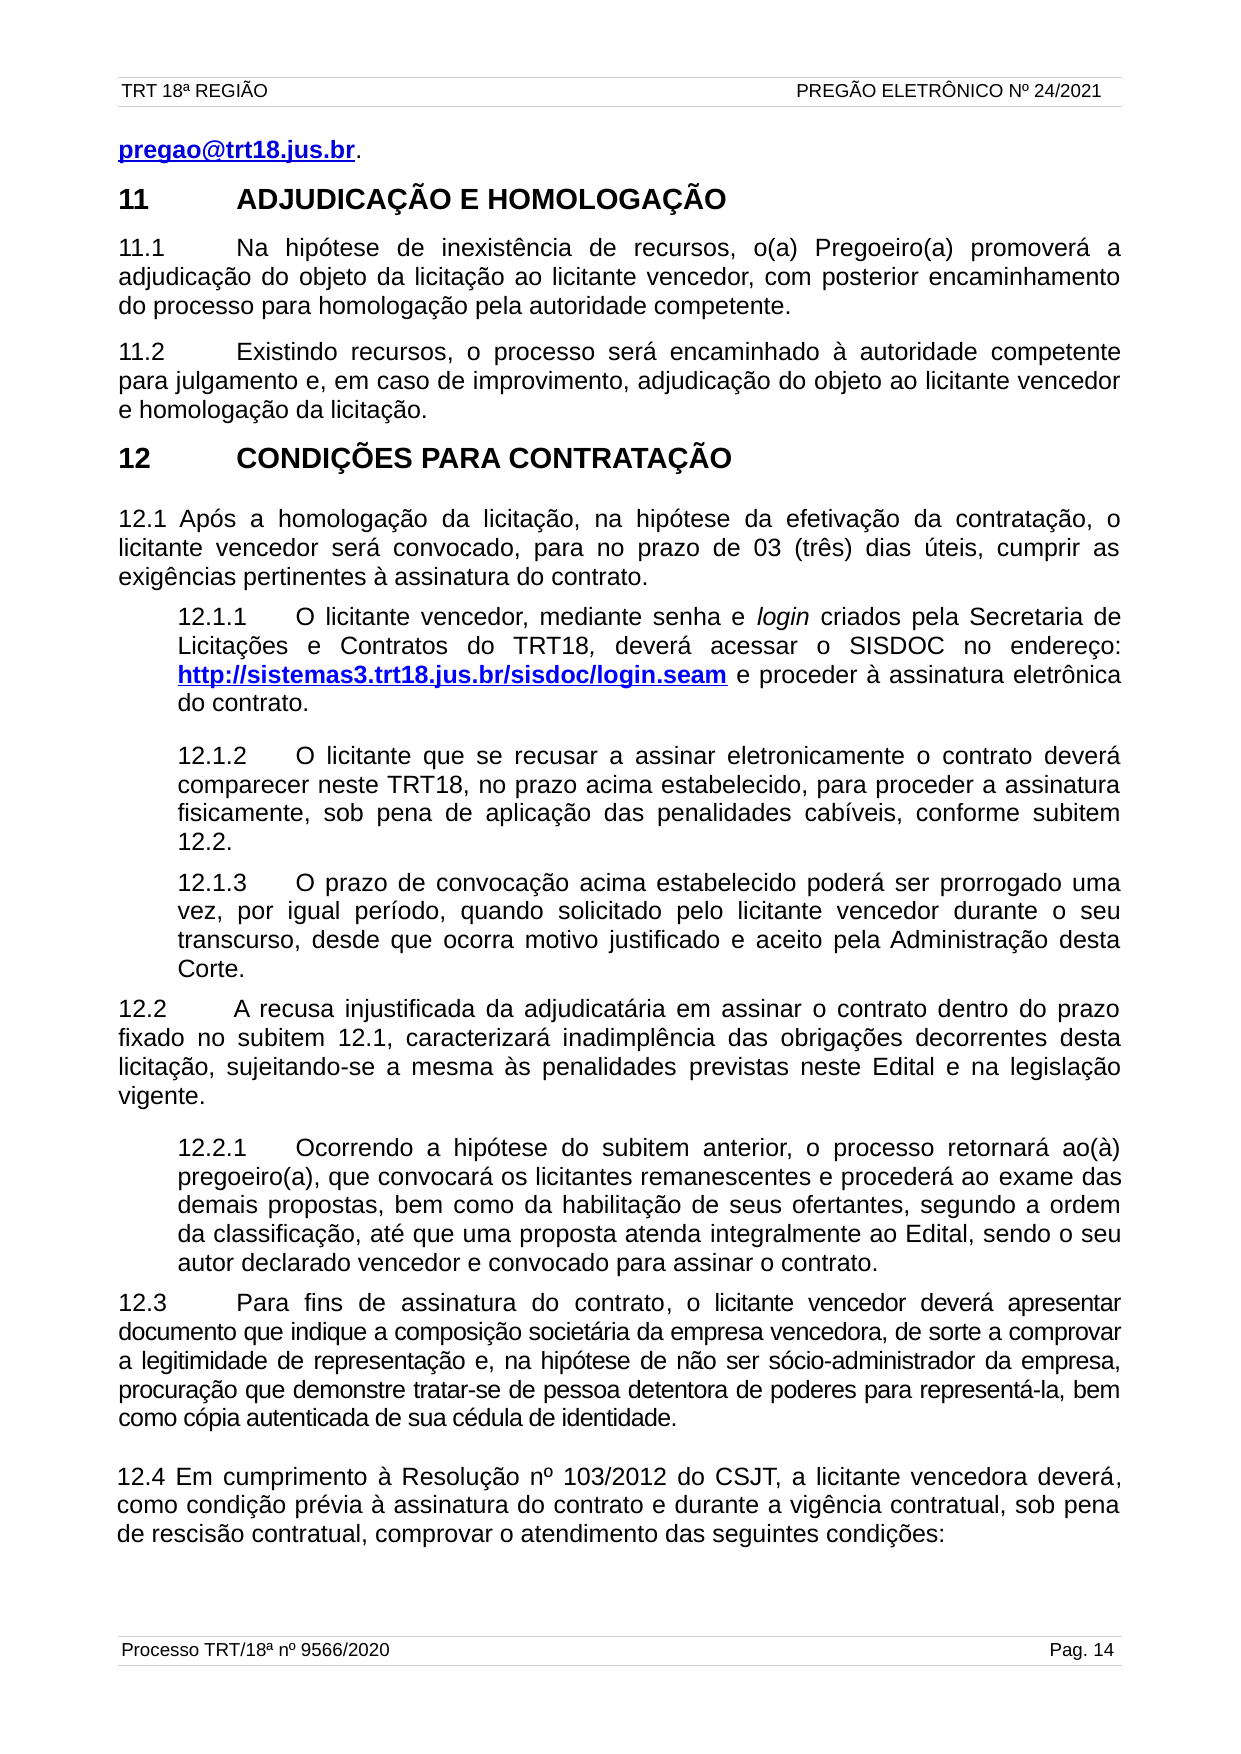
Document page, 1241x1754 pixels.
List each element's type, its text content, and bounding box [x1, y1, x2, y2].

text 12 CONDIÇÕES PARA CONTRATAÇÃO [118, 441, 1122, 475]
text 12.4 Em cumprimento à Resolução nº 103/2012 do CSJT, a licitante vencedora deverá, como condição prévia à assinatura do contrato e durante a vigência contratual, sob pena de rescisão contratual, comprovar o atendimento das seguintes condições: [117, 1462, 1122, 1548]
text 12.1 Após a homologação da licitação, na hipótese da efetivação da contratação, o licitante vencedor será convocado, para no prazo de 03 (três) dias úteis, cumprir as exigências pertinentes à assinatura do contrato. [118, 504, 1122, 590]
list 12.1.3 O prazo de convocação acima estabelecido poderá ser prorrogado uma vez, por igual período, quando solicitado pelo licitante vencedor durante o seu transcurso, desde que ocorra motivo justificado e aceito pela Administração desta Corte. [177, 868, 1122, 983]
text pregao@trt18.jus.br. [118, 136, 1122, 164]
text 12.2 A recusa injustificada da adjudicatária em assinar o contrato dentro do prazo fixado no subitem 12.1, caracterizará inadimplência das obrigações decorrentes desta licitação, sujeitando-se a mesma às penalidades previstas neste Edital e na legislação vigente. [118, 994, 1122, 1109]
text 11 ADJUDICAÇÃO E HOMOLOGAÇÃO [118, 182, 1122, 216]
list 12.1.2 O licitante que se recusar a assinar eletronicamente o contrato deverá comparecer neste TRT18, no prazo acima estabelecido, para proceder a assinatura fisicamente, sob pena de aplicação das penalidades cabíveis, conforme subitem 12.2. [177, 741, 1122, 856]
text 12.3 Para fins de assinatura do contrato, o licitante vencedor deverá apresentar documento que indique a composição societária da empresa vencedora, de sorte a comprovar a legitimidade de representação e, na hipótese de não ser sócio-administrador da empresa, procuração que demonstre tratar-se de pessoa detentora de poderes para representá-la, bem como cópia autenticada de sua cédula de identidade. [118, 1288, 1122, 1432]
text 11.2 Existindo recursos, o processo será encaminhado à autoridade competente para julgamento e, em caso de improvimento, adjudicação do objeto ao licitante vencedor e homologação da licitação. [118, 337, 1122, 423]
list 12.2.1 Ocorrendo a hipótese do subitem anterior, o processo retornará ao(à) pregoeiro(a), que convocará os licitantes remanescentes e procederá ao exame das demais propostas, bem como da habilitação de seus ofertantes, segundo a ordem da classificação, até que uma proposta atenda integralmente ao Edital, sendo o seu autor declarado vencedor e convocado para assinar o contrato. [177, 1133, 1122, 1277]
text 12.1.1 O licitante vencedor, mediante senha e login criados pela Secretaria de Licitações e Contratos do TRT18, deverá acessar o SISDOC no endereço: http://sistemas3.trt18.jus.br/sisdoc/login.seam e proceder à assinatura eletrônica do contrato. [177, 602, 1122, 717]
text 11.1 Na hipótese de inexistência de recursos, o(a) Pregoeiro(a) promoverá a adjudicação do objeto da licitação ao licitante vencedor, com posterior encaminhamento do processo para homologação pela autoridade competente. [118, 233, 1122, 319]
